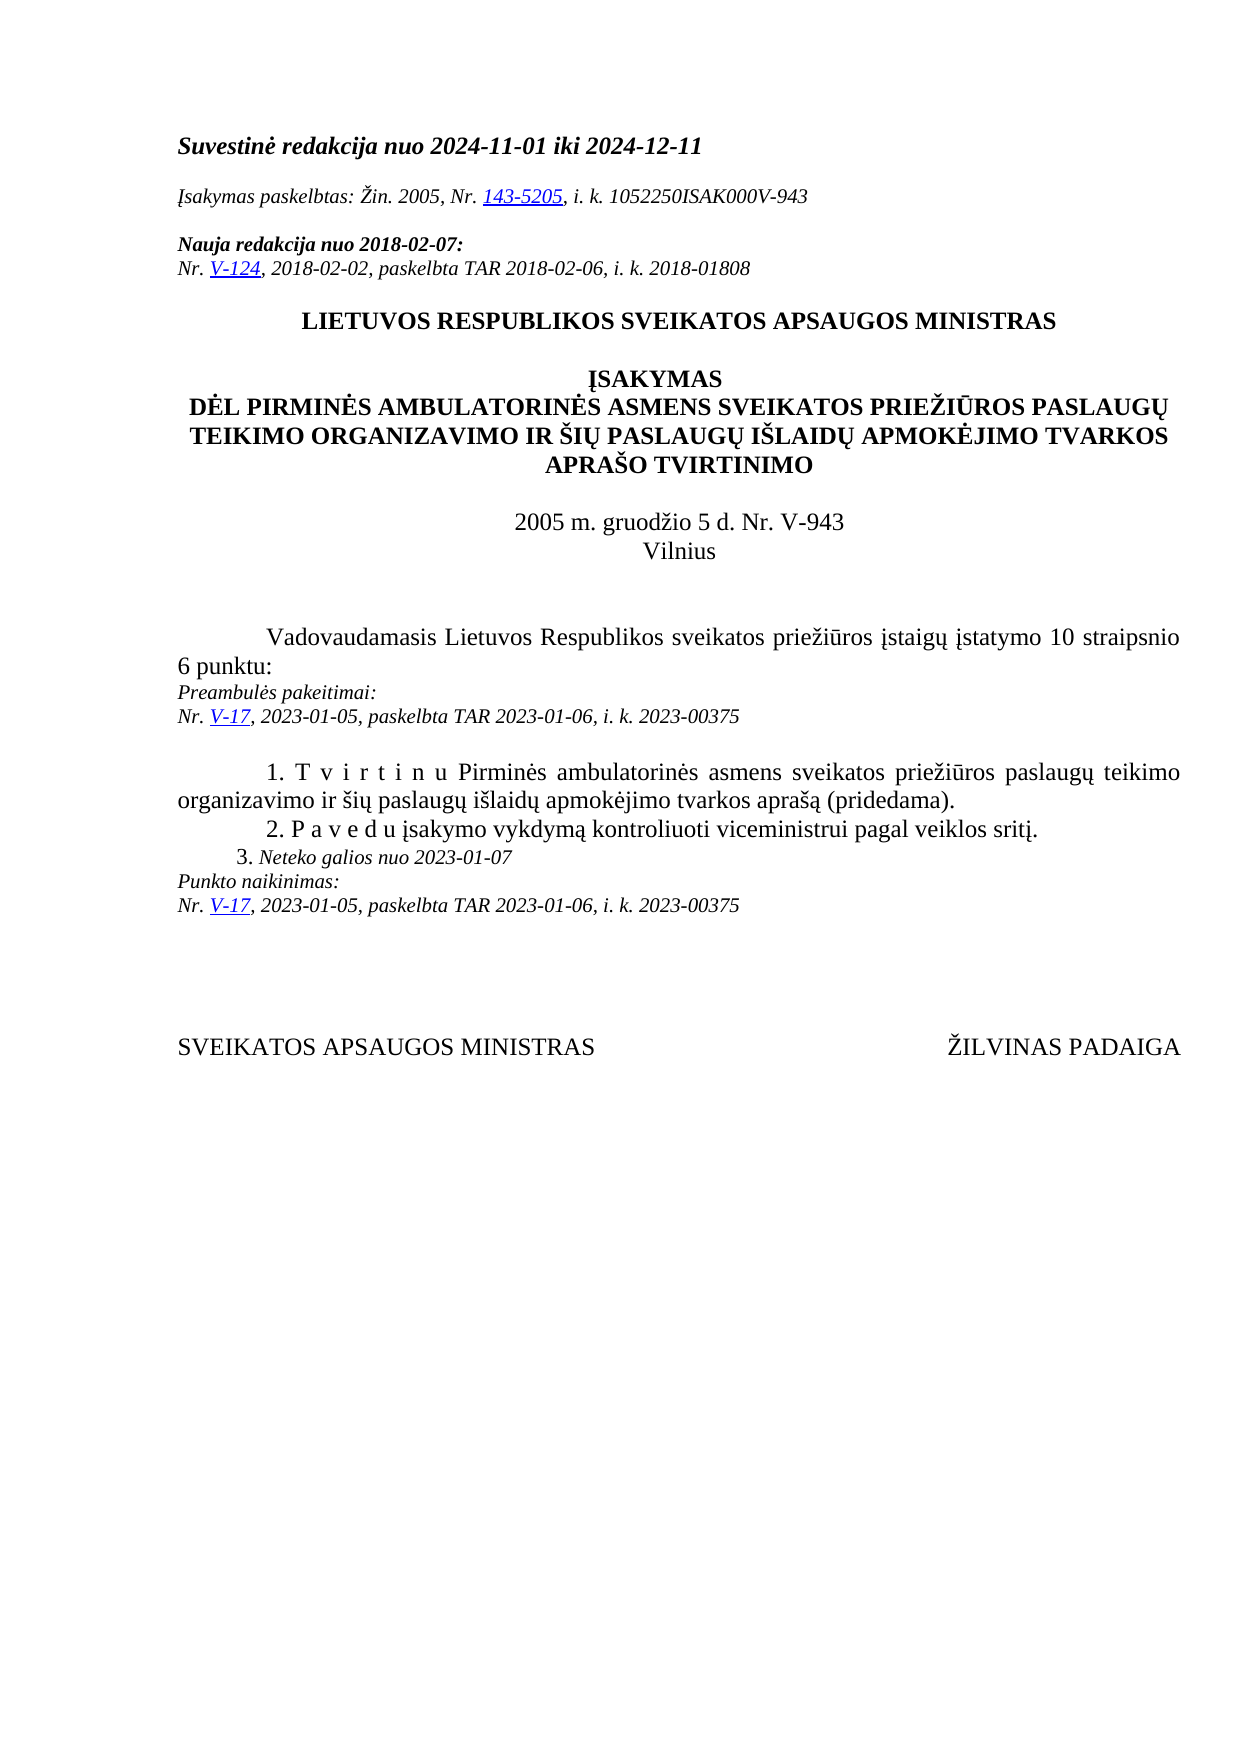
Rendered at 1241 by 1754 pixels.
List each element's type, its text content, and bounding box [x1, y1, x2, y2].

text 2. P a v e d u įsakymo vykdymą kontroliuoti viceministrui pagal veiklos sritį. [177, 814, 1181, 843]
text Nr. V-17, 2023-01-05, paskelbta TAR 2023-01-06, i. k. 2023-00375 [177, 893, 1181, 917]
text 2005 m. gruodžio 5 d. Nr. V-943 [177, 507, 1181, 536]
text SVEIKATOS APSAUGOS MINISTRAS ŽILVINAS PADAIGA [177, 1032, 1181, 1061]
text Punkto naikinimas: [177, 869, 1181, 893]
text Preambulės pakeitimai: [177, 680, 1181, 704]
text Nr. V-17, 2023-01-05, paskelbta TAR 2023-01-06, i. k. 2023-00375 [177, 704, 1181, 728]
text Nauja redakcija nuo 2018-02-07: [177, 232, 1181, 256]
text 1. T v i r t i n u Pirminės ambulatorinės asmens sveikatos priežiūros paslaugų teikimo organizavimo ir šių paslaugų išlaidų apmokėjimo tvarkos aprašą (pridedama). [177, 757, 1181, 814]
text Suvestinė redakcija nuo 2024-11-01 iki 2024-12-11 [177, 131, 1181, 159]
text Įsakymas paskelbtas: Žin. 2005, Nr. 143-5205, i. k. 1052250ISAK000V-943 [177, 183, 1181, 208]
text Vadovaudamasis Lietuvos Respublikos sveikatos priežiūros įstaigų įstatymo 10 straipsnio 6 punktu: [177, 622, 1181, 680]
text DĖL PIRMINĖS AMBULATORINĖS ASMENS SVEIKATOS PRIEŽIŪROS PASLAUGŲ TEIKIMO ORGANIZAVIMO IR ŠIŲ PASLAUGŲ IŠLAIDŲ APMOKĖJIMO TVARKOS APRAŠO TVIRTINIMO [177, 392, 1181, 479]
text Vilnius [177, 536, 1181, 565]
text LIETUVOS RESPUBLIKOS SVEIKATOS APSAUGOS MINISTRAS [177, 306, 1181, 335]
text 3. Neteko galios nuo 2023-01-07 [177, 843, 1181, 869]
text ĮSAKYMAS [177, 364, 1133, 392]
text Nr. V-124, 2018-02-02, paskelbta TAR 2018-02-06, i. k. 2018-01808 [177, 256, 1181, 280]
